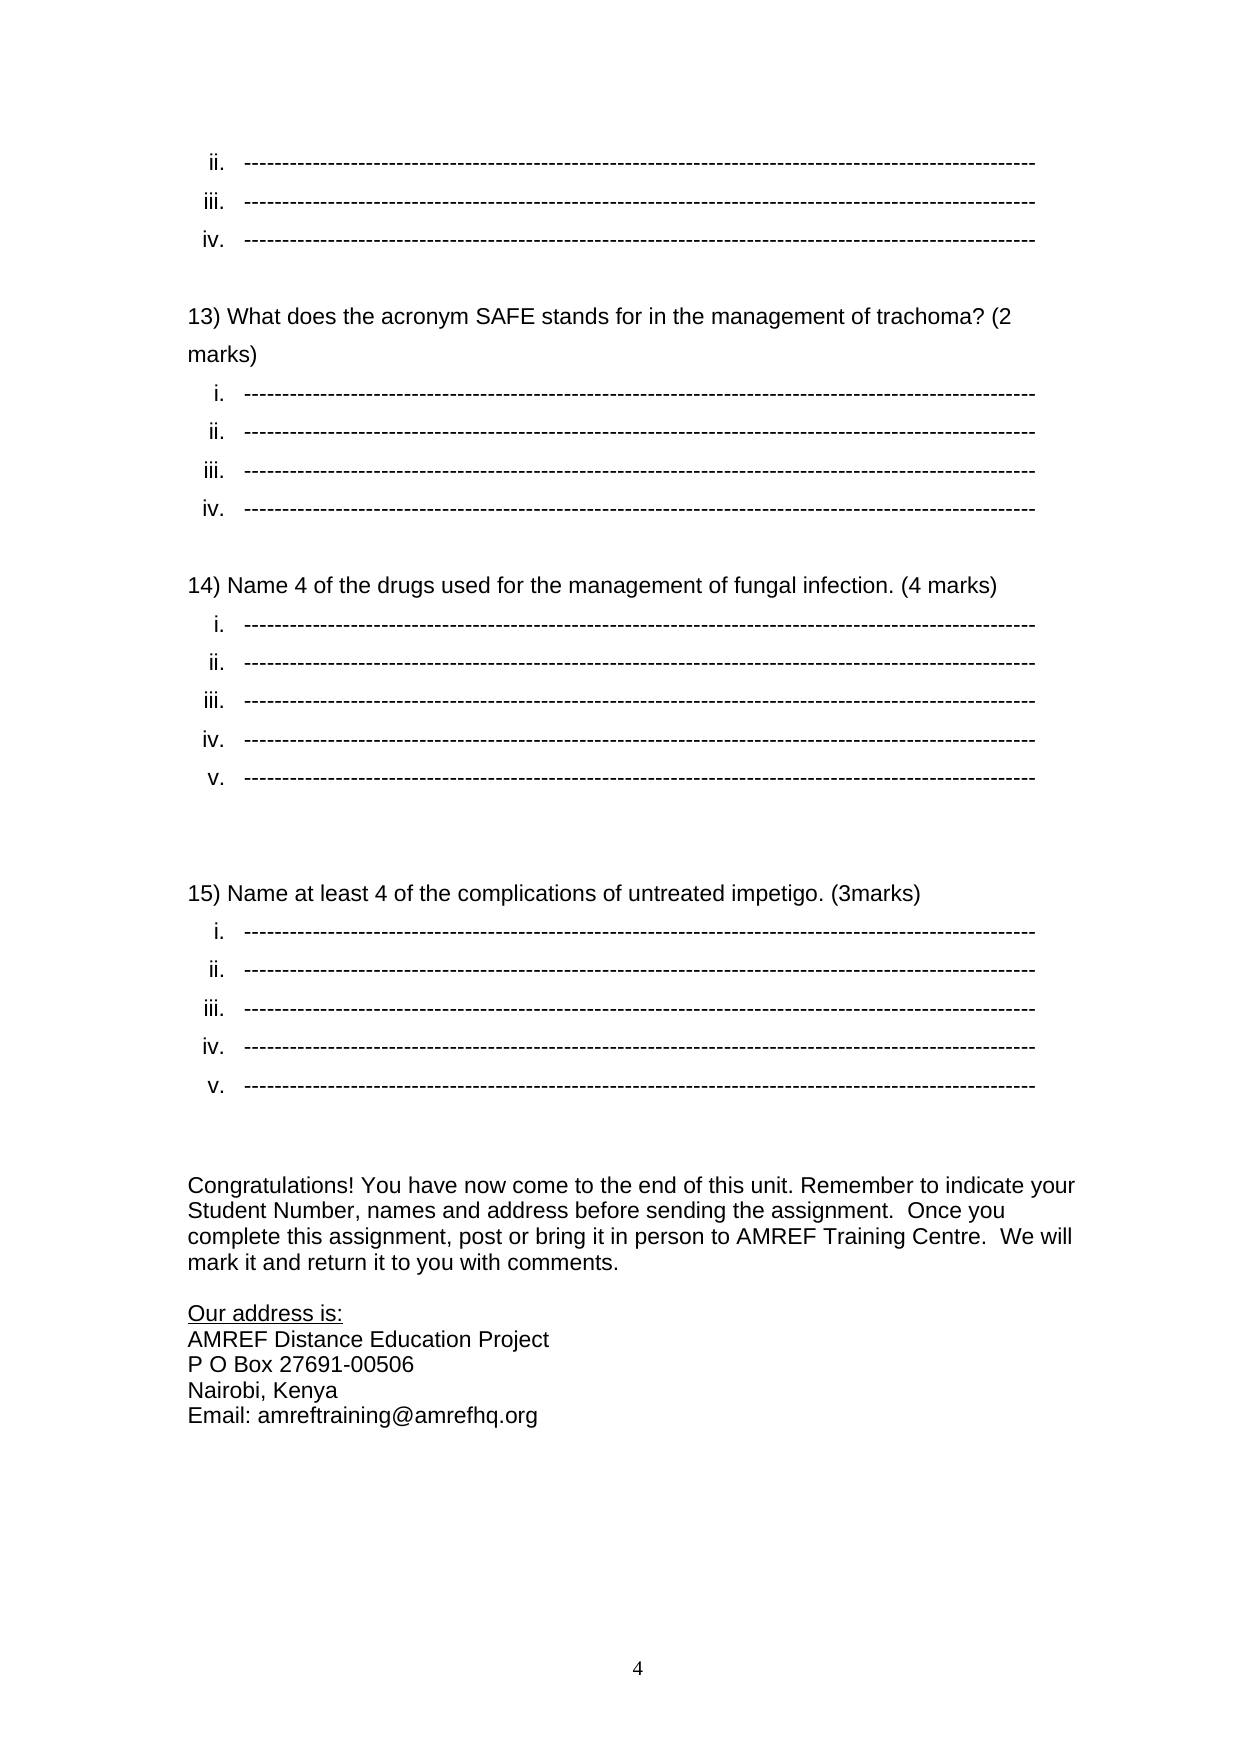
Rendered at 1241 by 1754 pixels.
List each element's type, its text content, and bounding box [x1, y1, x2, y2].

list -------------------------------------------------------------------------------------------------------- [187, 1072, 1087, 1098]
list -------------------------------------------------------------------------------------------------------- [187, 381, 1087, 406]
list -------------------------------------------------------------------------------------------------------- [187, 996, 1087, 1021]
list -------------------------------------------------------------------------------------------------------- [187, 150, 1087, 176]
list -------------------------------------------------------------------------------------------------------- [187, 1034, 1087, 1060]
list -------------------------------------------------------------------------------------------------------- [187, 919, 1087, 944]
list -------------------------------------------------------------------------------------------------------- [187, 419, 1087, 445]
list -------------------------------------------------------------------------------------------------------- [187, 650, 1087, 675]
text 15) Name at least 4 of the complications of untreated impetigo. (3marks) [187, 880, 1087, 906]
text 13) What does the acronym SAFE stands for in the management of trachoma? (2 marks) [187, 304, 1087, 368]
list -------------------------------------------------------------------------------------------------------- [187, 765, 1087, 791]
list -------------------------------------------------------------------------------------------------------- [187, 227, 1087, 252]
text 14) Name 4 of the drugs used for the management of fungal infection. (4 marks) [187, 573, 1087, 598]
list -------------------------------------------------------------------------------------------------------- [187, 496, 1087, 522]
list -------------------------------------------------------------------------------------------------------- [187, 457, 1087, 483]
text AMREF Distance Education Project [187, 1326, 1087, 1352]
list -------------------------------------------------------------------------------------------------------- [187, 188, 1087, 214]
text Email: amreftraining@amrefhq.org [187, 1403, 1087, 1429]
list -------------------------------------------------------------------------------------------------------- [187, 727, 1087, 752]
list -------------------------------------------------------------------------------------------------------- [187, 957, 1087, 983]
text Nairobi, Kenya [187, 1377, 1087, 1403]
list -------------------------------------------------------------------------------------------------------- [187, 611, 1087, 637]
text P O Box 27691-00506 [187, 1352, 1087, 1377]
text Congratulations! You have now come to the end of this unit. Remember to indicate your Student Number, names and address before sending the assignment. Once you complete this assignment, post or bring it in person to AMREF Training Centre. We will mark it and return it to you with comments. [187, 1172, 1087, 1275]
text Our address is: [187, 1301, 1087, 1326]
list -------------------------------------------------------------------------------------------------------- [187, 688, 1087, 714]
